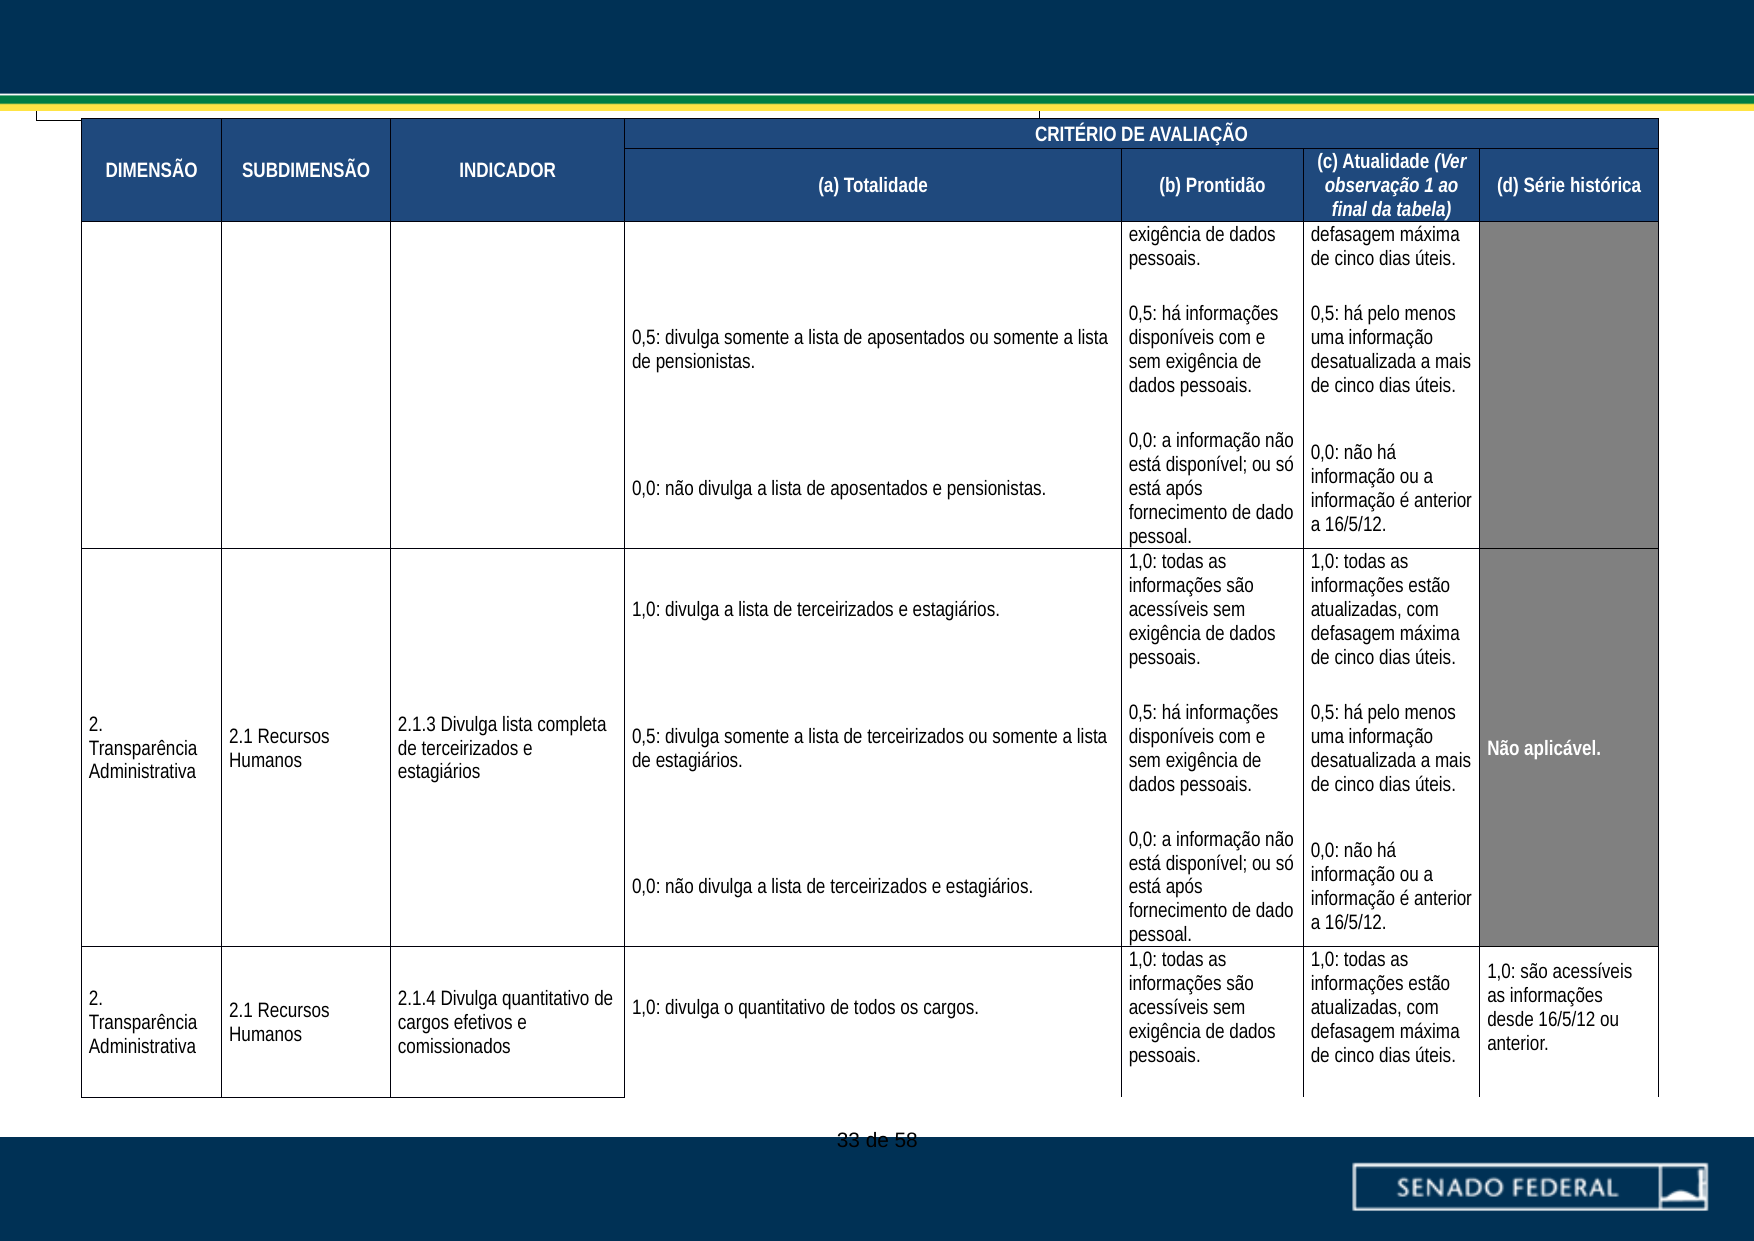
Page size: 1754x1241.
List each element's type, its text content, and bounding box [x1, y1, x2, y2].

table_cell [1122, 397, 1303, 427]
table_cell 0,5: há informações disponíveis com e sem exigência de dados pessoais. [1122, 300, 1303, 397]
table_cell (d) Série histórica [1480, 149, 1658, 221]
table_cell 2.1 Recursos Humanos [222, 549, 390, 946]
table_cell [1304, 1067, 1479, 1097]
table_cell 1,0: todas as informações são acessíveis sem exigência de dados pessoais. [1122, 947, 1303, 1067]
table_header SUBDIMENSÃO [222, 119, 390, 221]
table_cell 0,0: não divulga a lista de terceirizados e estagiários. [625, 825, 1121, 946]
table_cell [1122, 270, 1303, 300]
table_cell [625, 222, 1121, 270]
table_cell 0,5: há pelo menos uma informação desatualizada a mais de cinco dias úteis. [1304, 699, 1479, 795]
table_cell [625, 1067, 1121, 1097]
table_cell [1304, 795, 1479, 825]
table_cell (b) Prontidão [1122, 149, 1303, 221]
table_header INDICADOR [391, 119, 624, 221]
table_cell defasagem máxima de cinco dias úteis. [1304, 222, 1479, 270]
table_cell 0,5: divulga somente a lista de aposentados ou somente a lista de pensionistas. [625, 300, 1121, 397]
table_cell (c) Atualidade (Ver observação 1 ao final da tabela) [1304, 149, 1479, 221]
table_cell 1,0: são acessíveis as informações desde 16/5/12 ou anterior. [1480, 947, 1658, 1067]
picture [0, 1137, 1754, 1241]
table_cell 1,0: todas as informações são acessíveis sem exigência de dados pessoais. [1122, 549, 1303, 668]
table_cell [222, 222, 390, 548]
picture [0, 0, 1754, 111]
table_cell [1480, 222, 1658, 548]
table_cell 1,0: todas as informações estão atualizadas, com defasagem máxima de cinco dias úteis. [1304, 549, 1479, 668]
table_cell 0,0: a informação não está disponível; ou só está após fornecimento de dado pessoal. [1122, 825, 1303, 946]
table_cell 2.1.3 Divulga lista completa de terceirizados e estagiários [391, 549, 624, 946]
table_cell 0,5: divulga somente a lista de terceirizados ou somente a lista de estagiários. [625, 699, 1121, 795]
table_cell (a) Totalidade [625, 149, 1121, 221]
table_cell 2. Transparência Administrativa [82, 947, 221, 1097]
table_cell [1480, 1067, 1658, 1097]
table_cell [1122, 669, 1303, 698]
table_cell 2. Transparência Administrativa [82, 549, 221, 946]
table_cell [391, 222, 624, 548]
table_cell 0,0: não há informação ou a informação é anterior a 16/5/12. [1304, 825, 1479, 946]
table_header DIMENSÃO [82, 119, 221, 221]
table_cell 1,0: divulga a lista de terceirizados e estagiários. [625, 549, 1121, 668]
table_cell 0,0: não há informação ou a informação é anterior a 16/5/12. [1304, 427, 1479, 548]
table_cell exigência de dados pessoais. [1122, 222, 1303, 270]
table_cell [1122, 795, 1303, 825]
table_cell [1122, 1067, 1303, 1097]
table_cell [625, 397, 1121, 427]
table_cell [1304, 669, 1479, 698]
table_cell [625, 795, 1121, 825]
table_cell 2.1 Recursos Humanos [222, 947, 390, 1097]
table_cell 0,5: há informações disponíveis com e sem exigência de dados pessoais. [1122, 699, 1303, 795]
table_cell 0,0: não divulga a lista de aposentados e pensionistas. [625, 427, 1121, 548]
table_cell 2.1.4 Divulga quantitativo de cargos efetivos e comissionados [391, 947, 624, 1097]
table_cell [625, 669, 1121, 698]
table_cell 1,0: todas as informações estão atualizadas, com defasagem máxima de cinco dias úteis. [1304, 947, 1479, 1067]
table_header CRITÉRIO DE AVALIAÇÃO [625, 119, 1658, 148]
table_cell [1304, 270, 1479, 300]
table_cell Não aplicável. [1480, 549, 1658, 946]
table_cell 0,5: há pelo menos uma informação desatualizada a mais de cinco dias úteis. [1304, 300, 1479, 397]
table_cell [82, 222, 221, 548]
table_cell 1,0: divulga o quantitativo de todos os cargos. [625, 947, 1121, 1067]
table_cell [625, 270, 1121, 300]
table_cell [1304, 397, 1479, 427]
table_cell 0,0: a informação não está disponível; ou só está após fornecimento de dado pessoal. [1122, 427, 1303, 548]
